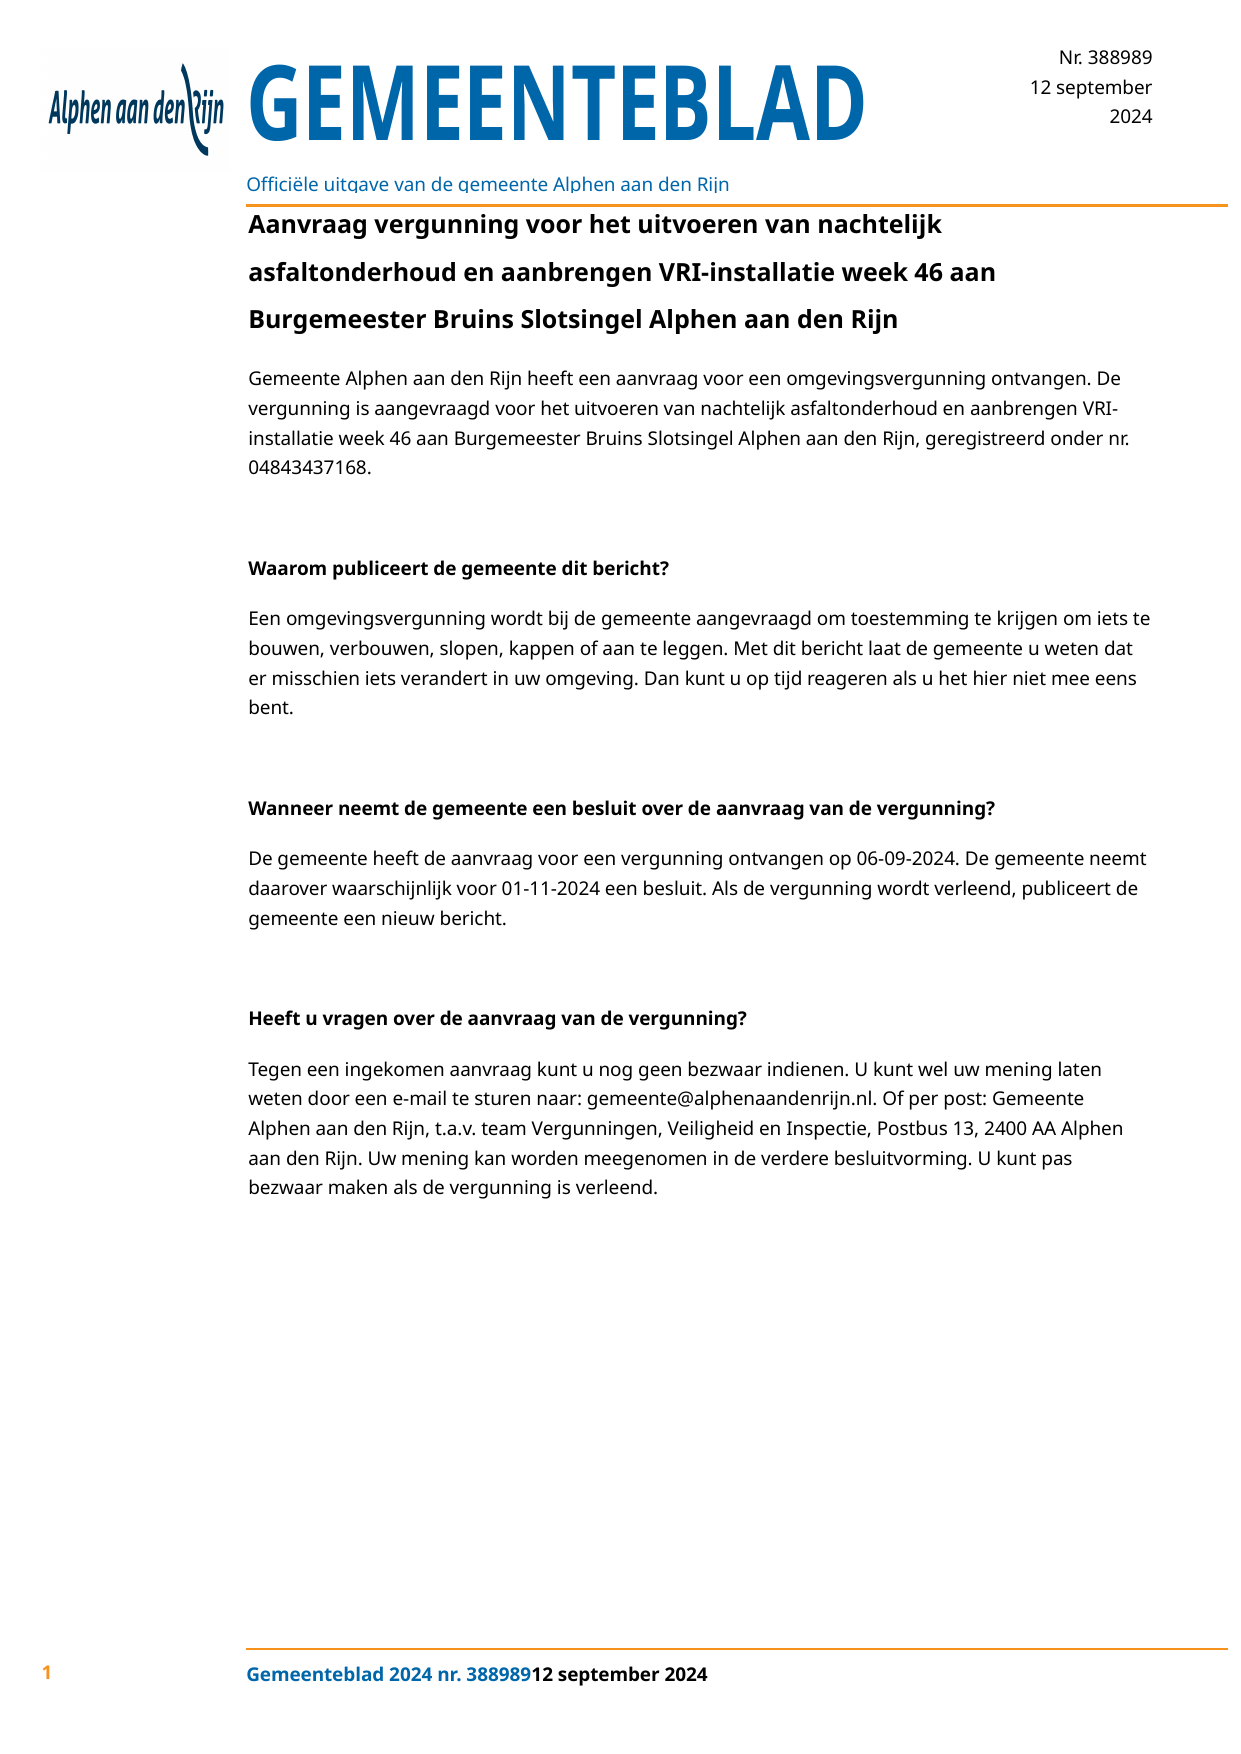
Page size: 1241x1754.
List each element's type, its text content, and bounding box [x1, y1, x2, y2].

text Gemeente Alphen aan den Rijn heeft een aanvraag voor een omgevingsvergunning ontvangen. De vergunning is aangevraagd voor het uitvoeren van nachtelijk asfaltonderhoud en aanbrengen VRI-installatie week 46 aan Burgemeester Bruins Slotsingel Alphen aan den Rijn, geregistreerd onder nr. 04843437168. [248, 366, 1152, 480]
text Waarom publiceert de gemeente dit bericht? [248, 555, 1152, 581]
text Heeft u vragen over de aanvraag van de vergunning? [248, 1006, 1152, 1031]
text Een omgevingsvergunning wordt bij de gemeente aangevraagd om toestemming te krijgen om iets te bouwen, verbouwen, slopen, kappen of aan te leggen. Met dit bericht laat de gemeente u weten dat er misschien iets verandert in uw omgeving. Dan kunt u op tijd reageren als u het hier niet mee eens bent. [248, 606, 1152, 720]
picture [41, 47, 231, 172]
text De gemeente heeft de aanvraag voor een vergunning ontvangen op 06-09-2024. De gemeente neemt daarover waarschijnlijk voor 01-11-2024 een besluit. Als de vergunning wordt verleend, publiceert de gemeente een nieuw bericht. [248, 846, 1152, 930]
text Tegen een ingekomen aanvraag kunt u nog geen bezwaar indienen. U kunt wel uw mening laten weten door een e-mail te sturen naar: gemeente@alphenaandenrijn.nl. Of per post: Gemeente Alphen aan den Rijn, t.a.v. team Vergunningen, Veiligheid en Inspectie, Postbus 13, 2400 AA Alphen aan den Rijn. Uw mening kan worden meegenomen in de verdere besluitvorming. U kunt pas bezwaar maken als de vergunning is verleend. [248, 1056, 1152, 1200]
text Wanneer neemt de gemeente een besluit over de aanvraag van de vergunning? [248, 795, 1152, 821]
text Aanvraag vergunning voor het uitvoeren van nachtelijk asfaltonderhoud en aanbrengen VRI-installatie week 46 aan Burgemeester Bruins Slotsingel Alphen aan den Rijn [248, 207, 1152, 336]
